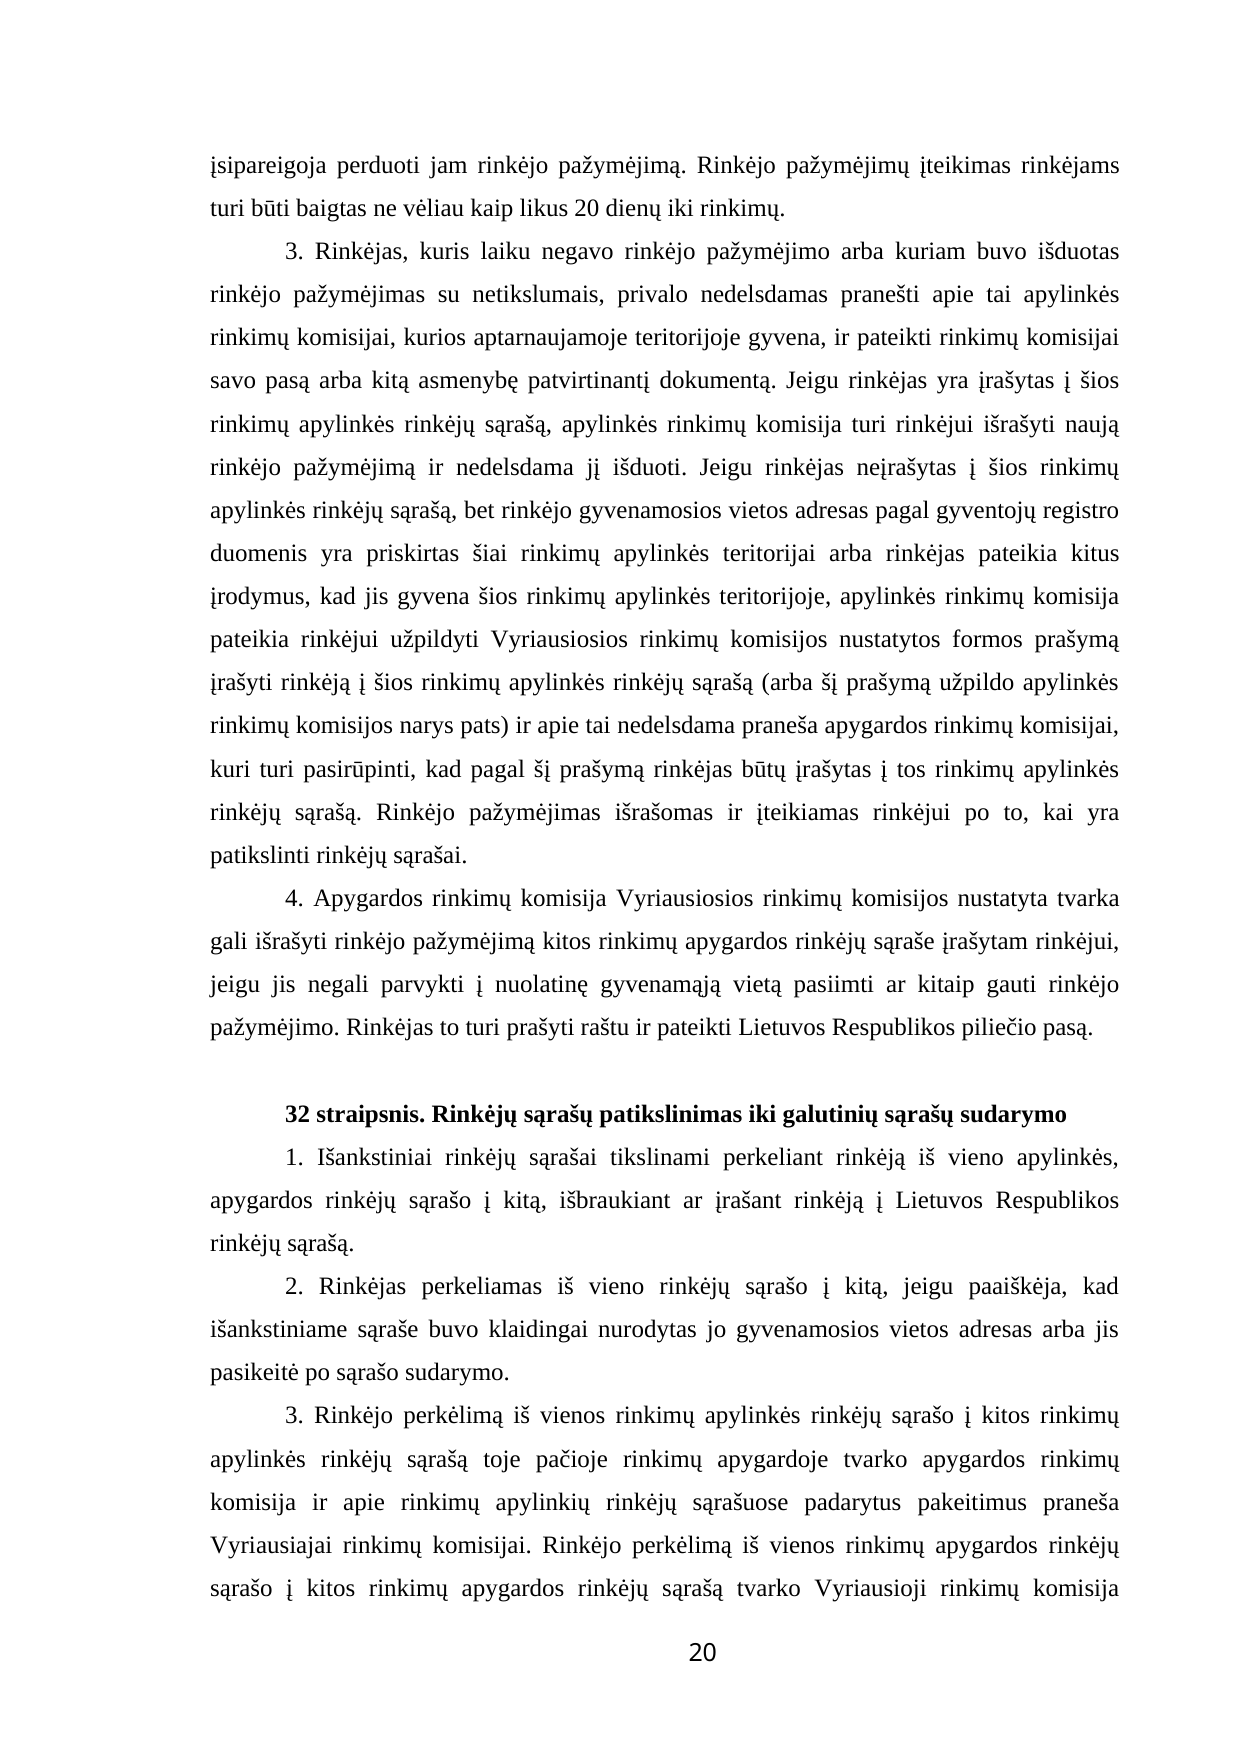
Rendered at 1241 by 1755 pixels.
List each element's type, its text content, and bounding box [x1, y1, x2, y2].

text įsipareigoja perduoti jam rinkėjo pažymėjimą. Rinkėjo pažymėjimų įteikimas rinkėjams turi būti baigtas ne vėliau kaip likus 20 dienų iki rinkimų. [210, 150, 1120, 222]
text 1. Išankstiniai rinkėjų sąrašai tikslinami perkeliant rinkėją iš vieno apylinkės, apygardos rinkėjų sąrašo į kitą, išbraukiant ar įrašant rinkėją į Lietuvos Respublikos rinkėjų sąrašą. [210, 1142, 1120, 1257]
text 2. Rinkėjas perkeliamas iš vieno rinkėjų sąrašo į kitą, jeigu paaiškėja, kad išankstiniame sąraše buvo klaidingai nurodytas jo gyvenamosios vietos adresas arba jis pasikeitė po sąrašo sudarymo. [210, 1271, 1120, 1386]
text 4. Apygardos rinkimų komisija Vyriausiosios rinkimų komisijos nustatyta tvarka gali išrašyti rinkėjo pažymėjimą kitos rinkimų apygardos rinkėjų sąraše įrašytam rinkėjui, jeigu jis negali parvykti į nuolatinę gyvenamąją vietą pasiimti ar kitaip gauti rinkėjo pažymėjimo. Rinkėjas to turi prašyti raštu ir pateikti Lietuvos Respublikos piliečio pasą. [210, 883, 1120, 1041]
text 32 straipsnis. Rinkėjų sąrašų patikslinimas iki galutinių sąrašų sudarymo [210, 1099, 1120, 1127]
text 3. Rinkėjo perkėlimą iš vienos rinkimų apylinkės rinkėjų sąrašo į kitos rinkimų apylinkės rinkėjų sąrašą toje pačioje rinkimų apygardoje tvarko apygardos rinkimų komisija ir apie rinkimų apylinkių rinkėjų sąrašuose padarytus pakeitimus praneša Vyriausiajai rinkimų komisijai. Rinkėjo perkėlimą iš vienos rinkimų apygardos rinkėjų sąrašo į kitos rinkimų apygardos rinkėjų sąrašą tvarko Vyriausioji rinkimų komisija [210, 1401, 1120, 1602]
text 3. Rinkėjas, kuris laiku negavo rinkėjo pažymėjimo arba kuriam buvo išduotas rinkėjo pažymėjimas su netikslumais, privalo nedelsdamas pranešti apie tai apylinkės rinkimų komisijai, kurios aptarnaujamoje teritorijoje gyvena, ir pateikti rinkimų komisijai savo pasą arba kitą asmenybę patvirtinantį dokumentą. Jeigu rinkėjas yra įrašytas į šios rinkimų apylinkės rinkėjų sąrašą, apylinkės rinkimų komisija turi rinkėjui išrašyti naują rinkėjo pažymėjimą ir nedelsdama jį išduoti. Jeigu rinkėjas neįrašytas į šios rinkimų apylinkės rinkėjų sąrašą, bet rinkėjo gyvenamosios vietos adresas pagal gyventojų registro duomenis yra priskirtas šiai rinkimų apylinkės teritorijai arba rinkėjas pateikia kitus įrodymus, kad jis gyvena šios rinkimų apylinkės teritorijoje, apylinkės rinkimų komisija pateikia rinkėjui užpildyti Vyriausiosios rinkimų komisijos nustatytos formos prašymą įrašyti rinkėją į šios rinkimų apylinkės rinkėjų sąrašą (arba šį prašymą užpildo apylinkės rinkimų komisijos narys pats) ir apie tai nedelsdama praneša apygardos rinkimų komisijai, kuri turi pasirūpinti, kad pagal šį prašymą rinkėjas būtų įrašytas į tos rinkimų apylinkės rinkėjų sąrašą. Rinkėjo pažymėjimas išrašomas ir įteikiamas rinkėjui po to, kai yra patikslinti rinkėjų sąrašai. [210, 236, 1120, 869]
